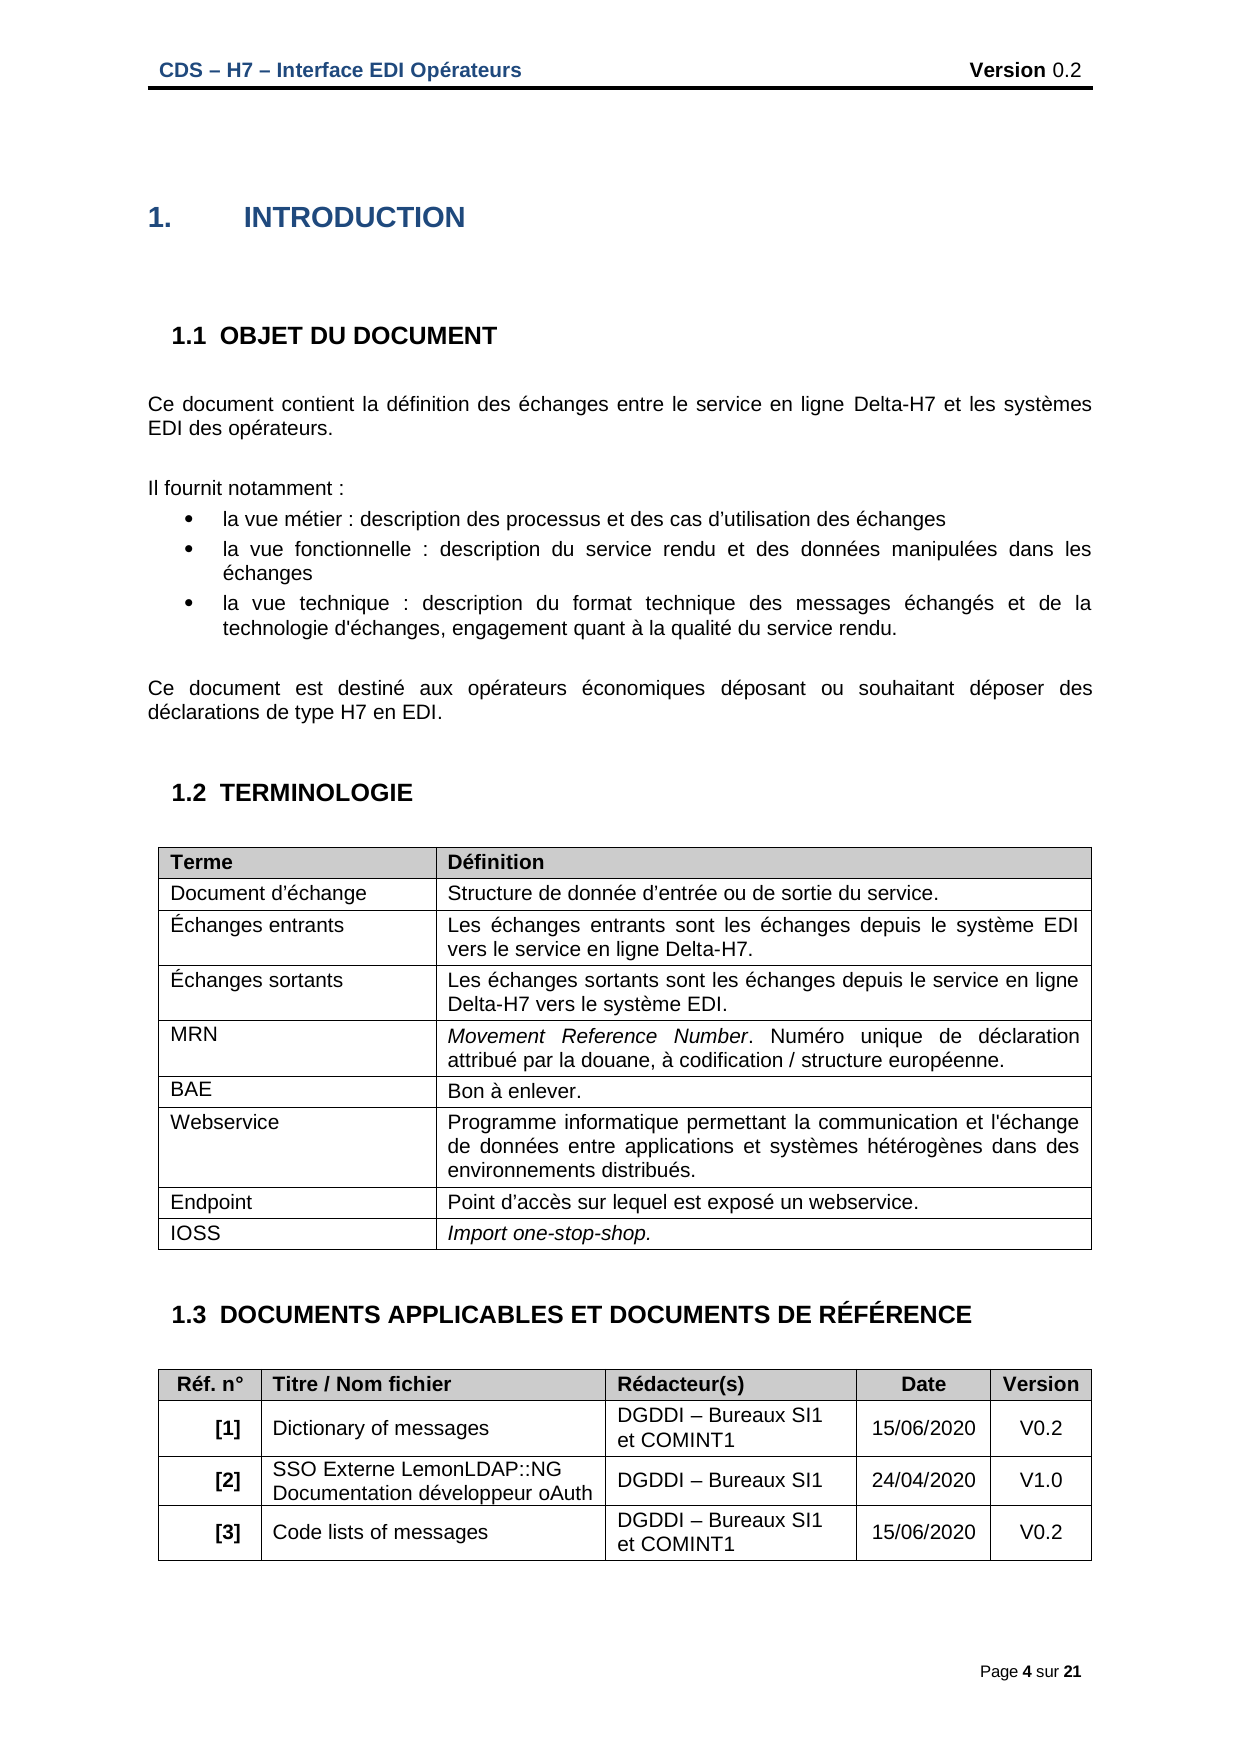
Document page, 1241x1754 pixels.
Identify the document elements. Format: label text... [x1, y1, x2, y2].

table_cell Bon à enlever. [437, 1077, 1091, 1107]
table_header Terme [159, 848, 436, 878]
table_cell IOSS [159, 1219, 436, 1249]
table_header Date [857, 1370, 990, 1400]
table_header Rédacteur(s) [606, 1370, 856, 1400]
table_cell [3] [159, 1506, 261, 1560]
table_cell Échanges entrants [159, 911, 436, 965]
table_cell Code lists of messages [262, 1506, 605, 1560]
table_header Réf. n° [159, 1370, 261, 1400]
table_cell Dictionary of messages [262, 1401, 605, 1456]
subtitle Introduction [148, 200, 1092, 233]
table_cell V0.2 [991, 1506, 1091, 1560]
list la vue technique : description du format technique des messages échangés et de la technologie d'échanges, engagement quant à la qualité du service rendu. [185, 591, 1092, 639]
table_cell MRN [159, 1021, 436, 1076]
list la vue métier : description des processus et des cas d’utilisation des échanges [185, 507, 1092, 531]
table_cell 15/06/2020 [857, 1401, 990, 1456]
table_cell Échanges sortants [159, 966, 436, 1020]
table_cell V1.0 [991, 1457, 1091, 1505]
table_cell Document d’échange [159, 879, 436, 909]
list la vue fonctionnelle : description du service rendu et des données manipulées dans les échanges [185, 537, 1092, 585]
subtitle Documents applicables et documents de référence [171, 1300, 1092, 1329]
table_cell Endpoint [159, 1188, 436, 1218]
table_cell DGDDI – Bureaux SI1 et COMINT1 [606, 1401, 856, 1456]
table_header Définition [437, 848, 1091, 878]
subtitle Terminologie [171, 778, 1092, 807]
table_cell Webservice [159, 1108, 436, 1187]
table_cell 24/04/2020 [857, 1457, 990, 1505]
table_cell V0.2 [991, 1401, 1091, 1456]
table_cell SSO Externe LemonLDAP::NG Documentation développeur oAuth [262, 1457, 605, 1505]
table_cell Movement Reference Number. Numéro unique de déclaration attribué par la douane, à codification / structure européenne. [437, 1021, 1091, 1076]
table_cell 15/06/2020 [857, 1506, 990, 1560]
table_cell Les échanges sortants sont les échanges depuis le service en ligne Delta-H7 vers le système EDI. [437, 966, 1091, 1020]
table_cell Structure de donnée d’entrée ou de sortie du service. [437, 879, 1091, 909]
text Ce document contient la définition des échanges entre le service en ligne Delta-H7 et les systèmes EDI des opérateurs. [148, 392, 1092, 440]
text Ce document est destiné aux opérateurs économiques déposant ou souhaitant déposer des déclarations de type H7 en EDI. [148, 676, 1092, 724]
table_header Version [991, 1370, 1091, 1400]
table_cell DGDDI – Bureaux SI1 [606, 1457, 856, 1505]
table_cell BAE [159, 1077, 436, 1107]
table_cell DGDDI – Bureaux SI1 et COMINT1 [606, 1506, 856, 1560]
table_cell Les échanges entrants sont les échanges depuis le système EDI vers le service en ligne Delta-H7. [437, 911, 1091, 965]
table_cell Import one-stop-shop. [437, 1219, 1091, 1249]
text Il fournit notamment : [148, 476, 1092, 500]
table_cell [2] [159, 1457, 261, 1505]
table_cell Programme informatique permettant la communication et l'échange de données entre applications et systèmes hétérogènes dans des environnements distribués. [437, 1108, 1091, 1187]
table_cell Point d’accès sur lequel est exposé un webservice. [437, 1188, 1091, 1218]
table_header Titre / Nom fichier [262, 1370, 605, 1400]
table_cell [1] [159, 1401, 261, 1456]
subtitle Objet du document [171, 321, 1092, 350]
